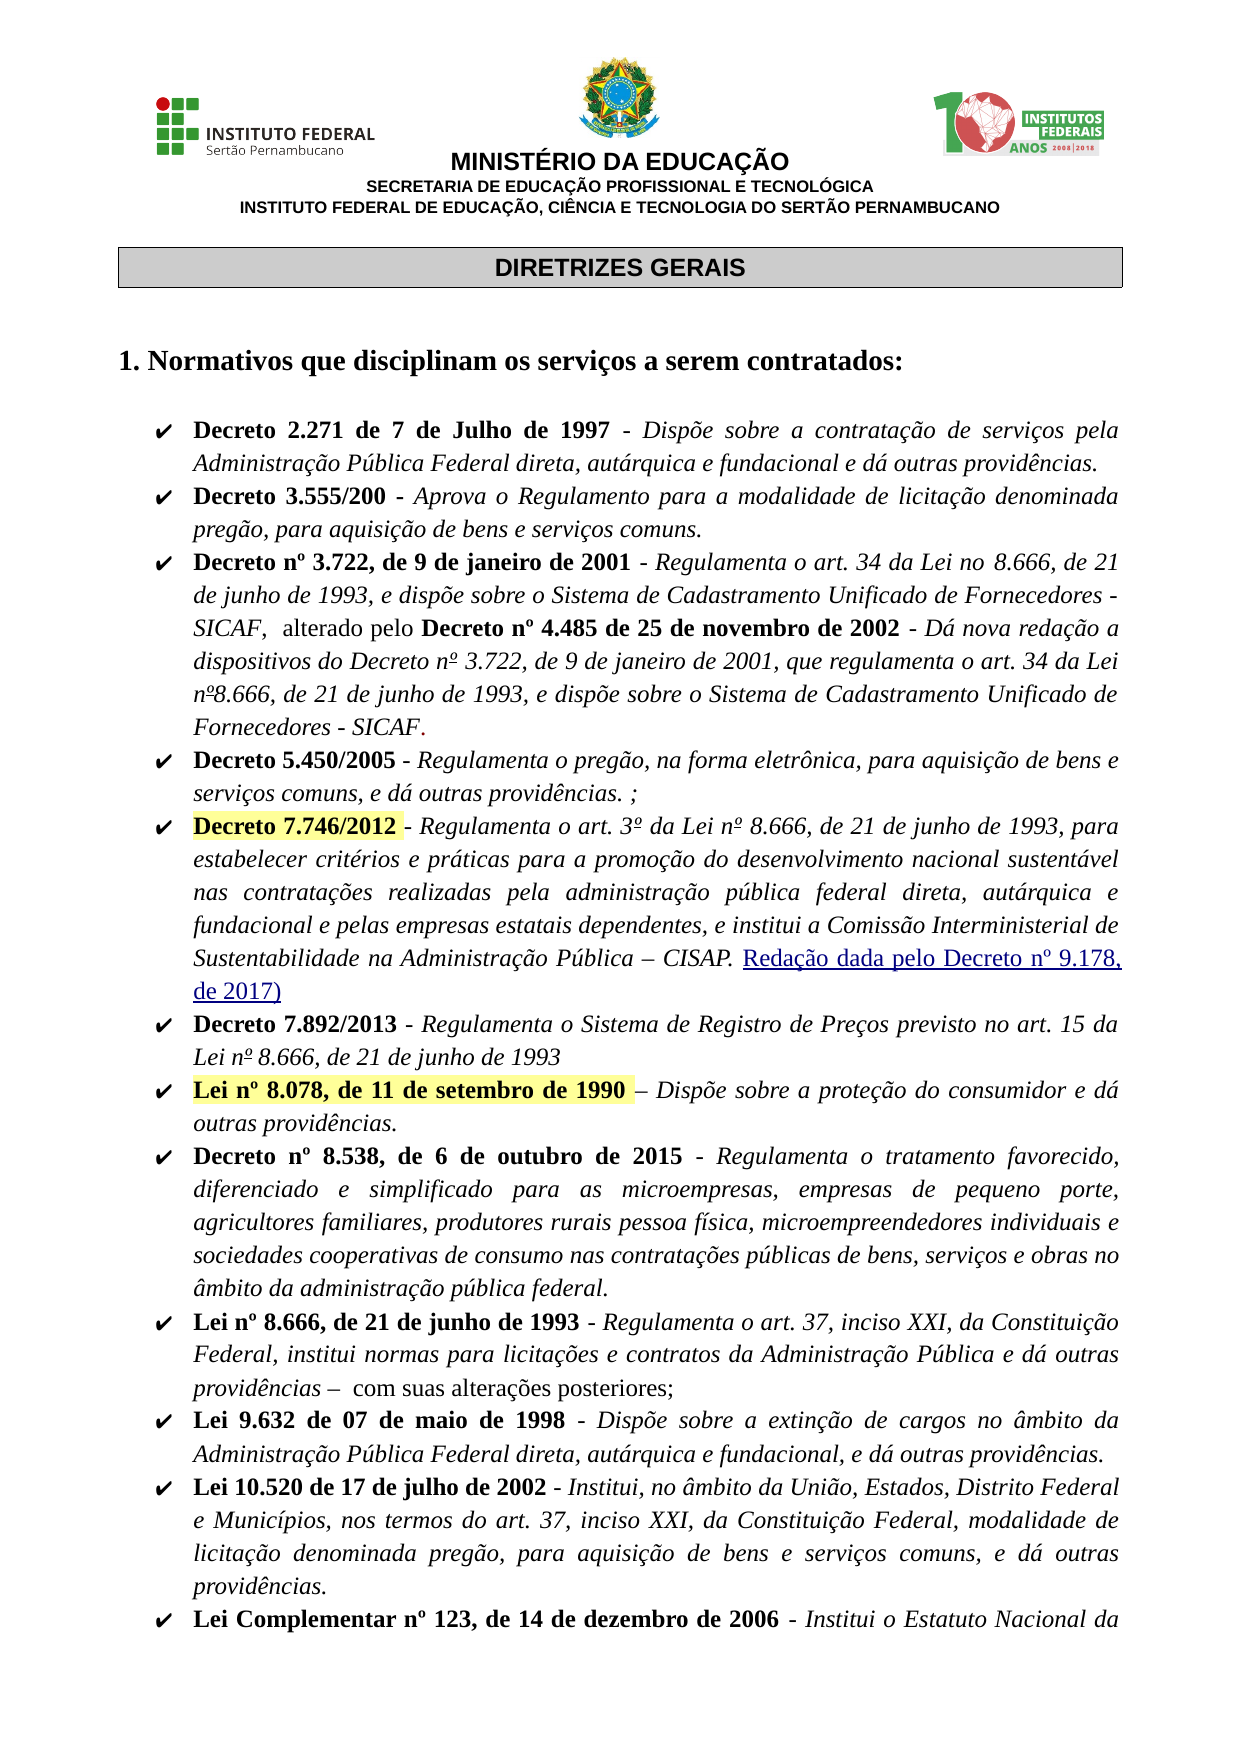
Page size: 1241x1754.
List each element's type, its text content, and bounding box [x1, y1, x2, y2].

picture [156, 97, 375, 155]
text 1. Normativos que disciplinam os serviços a serem contratados: [118, 343, 1122, 377]
list Decreto 7.746/2012 - Regulamenta o art. 3º da Lei nº 8.666, de 21 de junho de 1993, para estabelecer critérios e práticas para a promoção do desenvolvimento nacional sustentável nas contratações realizadas pela administração pública federal direta, autárquica e fundacional e pelas empresas estatais dependentes, e institui a Comissão Interministerial de Sustentabilidade na Administração Pública – CISAP. Redação dada pelo Decreto nº 9.178, de 2017) [156, 811, 1122, 1005]
list Decreto nº 3.722, de 9 de janeiro de 2001 - Regulamenta o art. 34 da Lei no 8.666, de 21 de junho de 1993, e dispõe sobre o Sistema de Cadastramento Unificado de Fornecedores - SICAF, alterado pelo Decreto nº 4.485 de 25 de novembro de 2002 - Dá nova redação a dispositivos do Decreto nº 3.722, de 9 de janeiro de 2001, que regulamenta o art. 34 da Lei nº8.666, de 21 de junho de 1993, e dispõe sobre o Sistema de Cadastramento Unificado de Fornecedores - SICAF. [156, 547, 1122, 741]
list Decreto 2.271 de 7 de Julho de 1997 - Dispõe sobre a contratação de serviços pela Administração Pública Federal direta, autárquica e fundacional e dá outras providências. [156, 415, 1122, 477]
list Lei 10.520 de 17 de julho de 2002 - Institui, no âmbito da União, Estados, Distrito Federal e Municípios, nos termos do art. 37, inciso XXI, da Constituição Federal, modalidade de licitação denominada pregão, para aquisição de bens e serviços comuns, e dá outras providências. [156, 1472, 1122, 1599]
list Lei nº 8.078, de 11 de setembro de 1990 – Dispõe sobre a proteção do consumidor e dá outras providências. [156, 1075, 1122, 1137]
picture [933, 92, 1104, 156]
list Lei 9.632 de 07 de maio de 1998 - Dispõe sobre a extinção de cargos no âmbito da Administração Pública Federal direta, autárquica e fundacional, e dá outras providências. [156, 1406, 1122, 1467]
list Lei nº 8.666, de 21 de junho de 1993 - Regulamenta o art. 37, inciso XXI, da Constituição Federal, institui normas para licitações e contratos da Administração Pública e dá outras providências – com suas alterações posteriores; [156, 1307, 1122, 1401]
list Decreto 5.450/2005 - Regulamenta o pregão, na forma eletrônica, para aquisição de bens e serviços comuns, e dá outras providências. ; [156, 745, 1122, 807]
list Decreto nº 8.538, de 6 de outubro de 2015 - Regulamenta o tratamento favorecido, diferenciado e simplificado para as microempresas, empresas de pequeno porte, agricultores familiares, produtores rurais pessoa física, microempreendedores individuais e sociedades cooperativas de consumo nas contratações públicas de bens, serviços e obras no âmbito da administração pública federal. [156, 1141, 1122, 1302]
picture [578, 57, 660, 138]
list Lei Complementar nº 123, de 14 de dezembro de 2006 - Institui o Estatuto Nacional da [156, 1604, 1122, 1632]
list Decreto 7.892/2013 - Regulamenta o Sistema de Registro de Preços previsto no art. 15 da Lei nº 8.666, de 21 de junho de 1993 [156, 1009, 1122, 1071]
list Decreto 3.555/200 - Aprova o Regulamento para a modalidade de licitação denominada pregão, para aquisição de bens e serviços comuns. [156, 481, 1122, 543]
table_header DIRETRIZES GERAIS [119, 248, 1122, 287]
